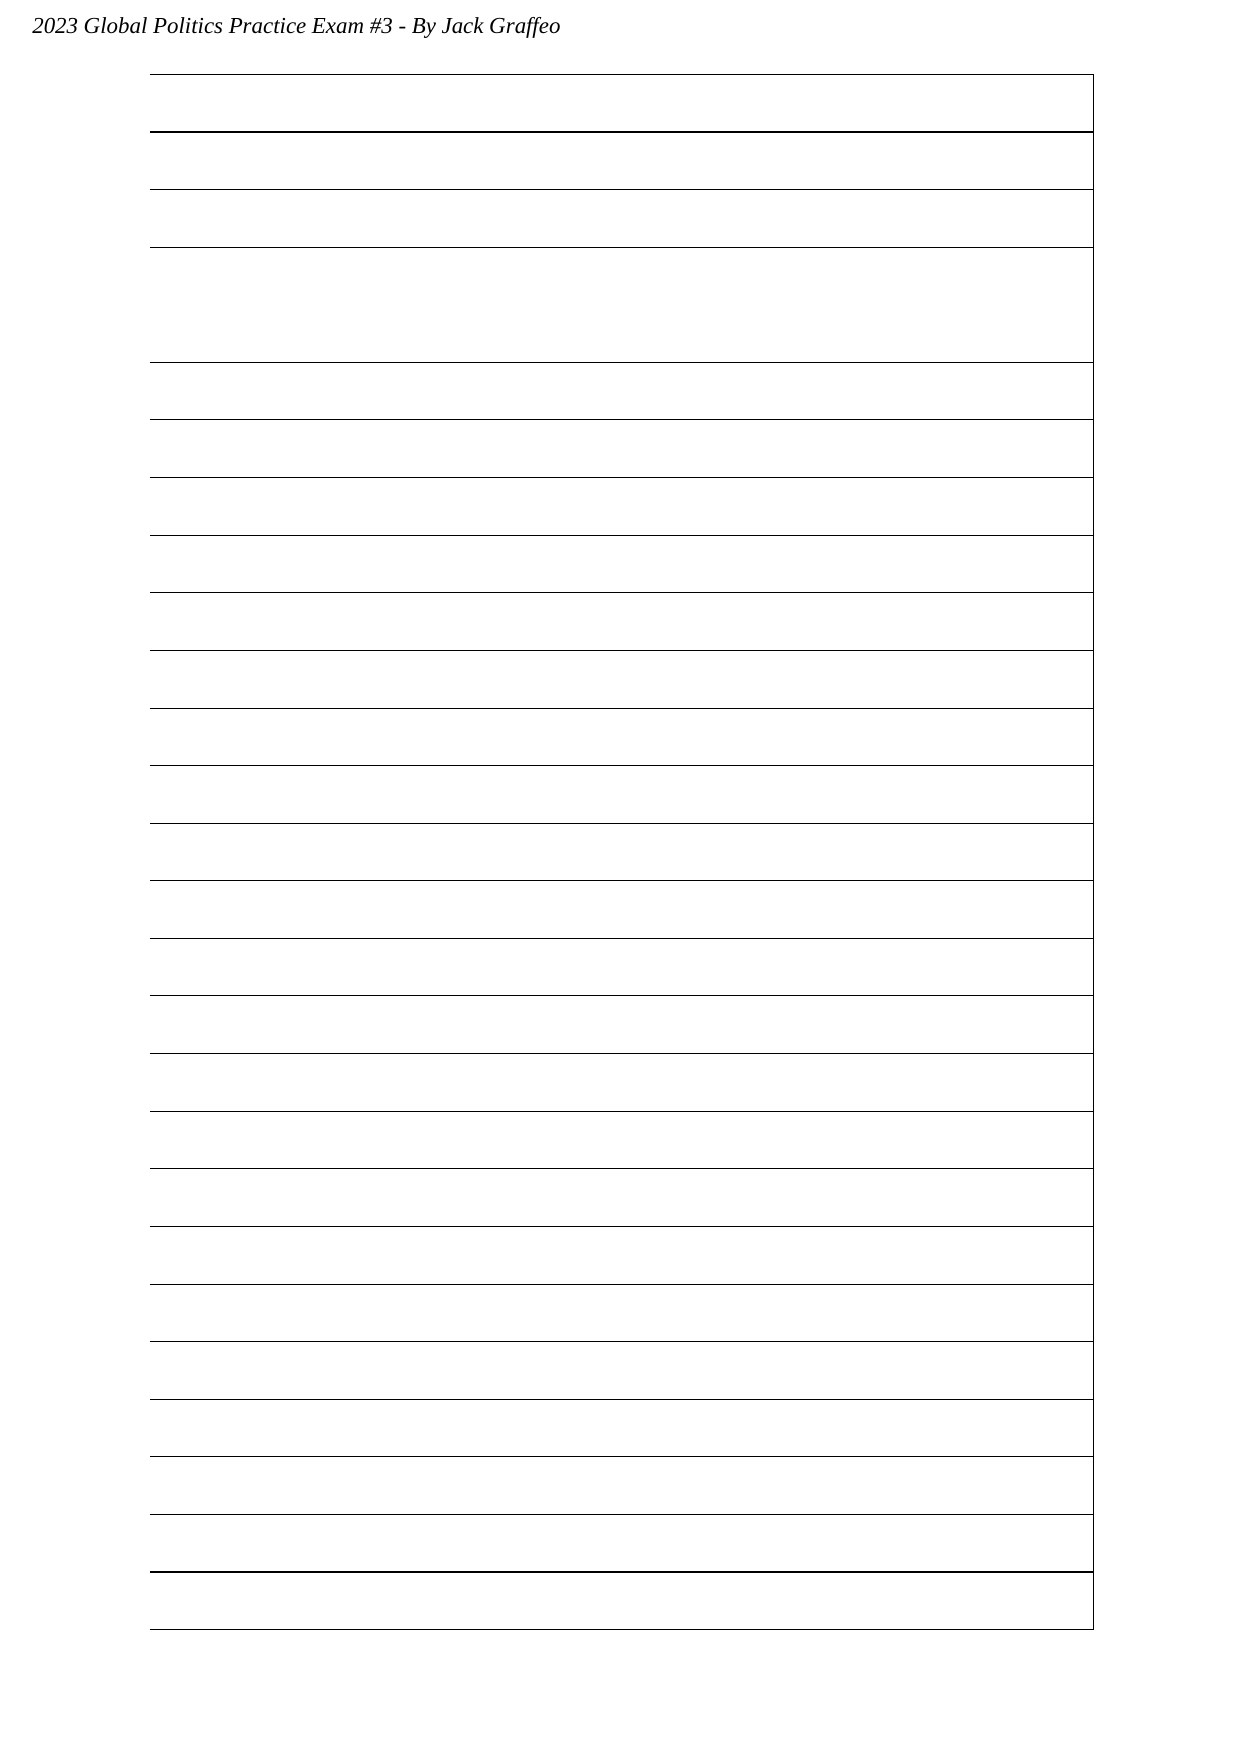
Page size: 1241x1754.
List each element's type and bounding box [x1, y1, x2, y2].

table_cell [150, 824, 1093, 880]
table_cell [150, 1400, 1093, 1456]
table_cell [150, 1112, 1093, 1168]
table_cell [150, 1342, 1093, 1399]
table_cell [150, 133, 1093, 189]
table_cell [150, 536, 1093, 592]
table_cell [150, 478, 1093, 534]
table_cell [150, 1285, 1093, 1341]
table_cell [150, 248, 1093, 304]
table_cell [150, 1169, 1093, 1226]
table_cell [150, 1573, 1093, 1629]
table_cell [150, 190, 1093, 247]
table_cell [150, 420, 1093, 477]
table_cell [150, 1054, 1093, 1111]
table_cell [150, 881, 1093, 938]
table_cell [150, 939, 1093, 995]
table_cell [150, 766, 1093, 823]
table_cell [150, 651, 1093, 707]
table_cell [150, 996, 1093, 1053]
table_cell [150, 363, 1093, 419]
table_cell [150, 305, 1093, 362]
table_cell [150, 1457, 1093, 1514]
table_cell [150, 75, 1093, 131]
table_cell [150, 593, 1093, 650]
table_cell [150, 1227, 1093, 1283]
table_cell [150, 709, 1093, 765]
table_cell [150, 1515, 1093, 1571]
